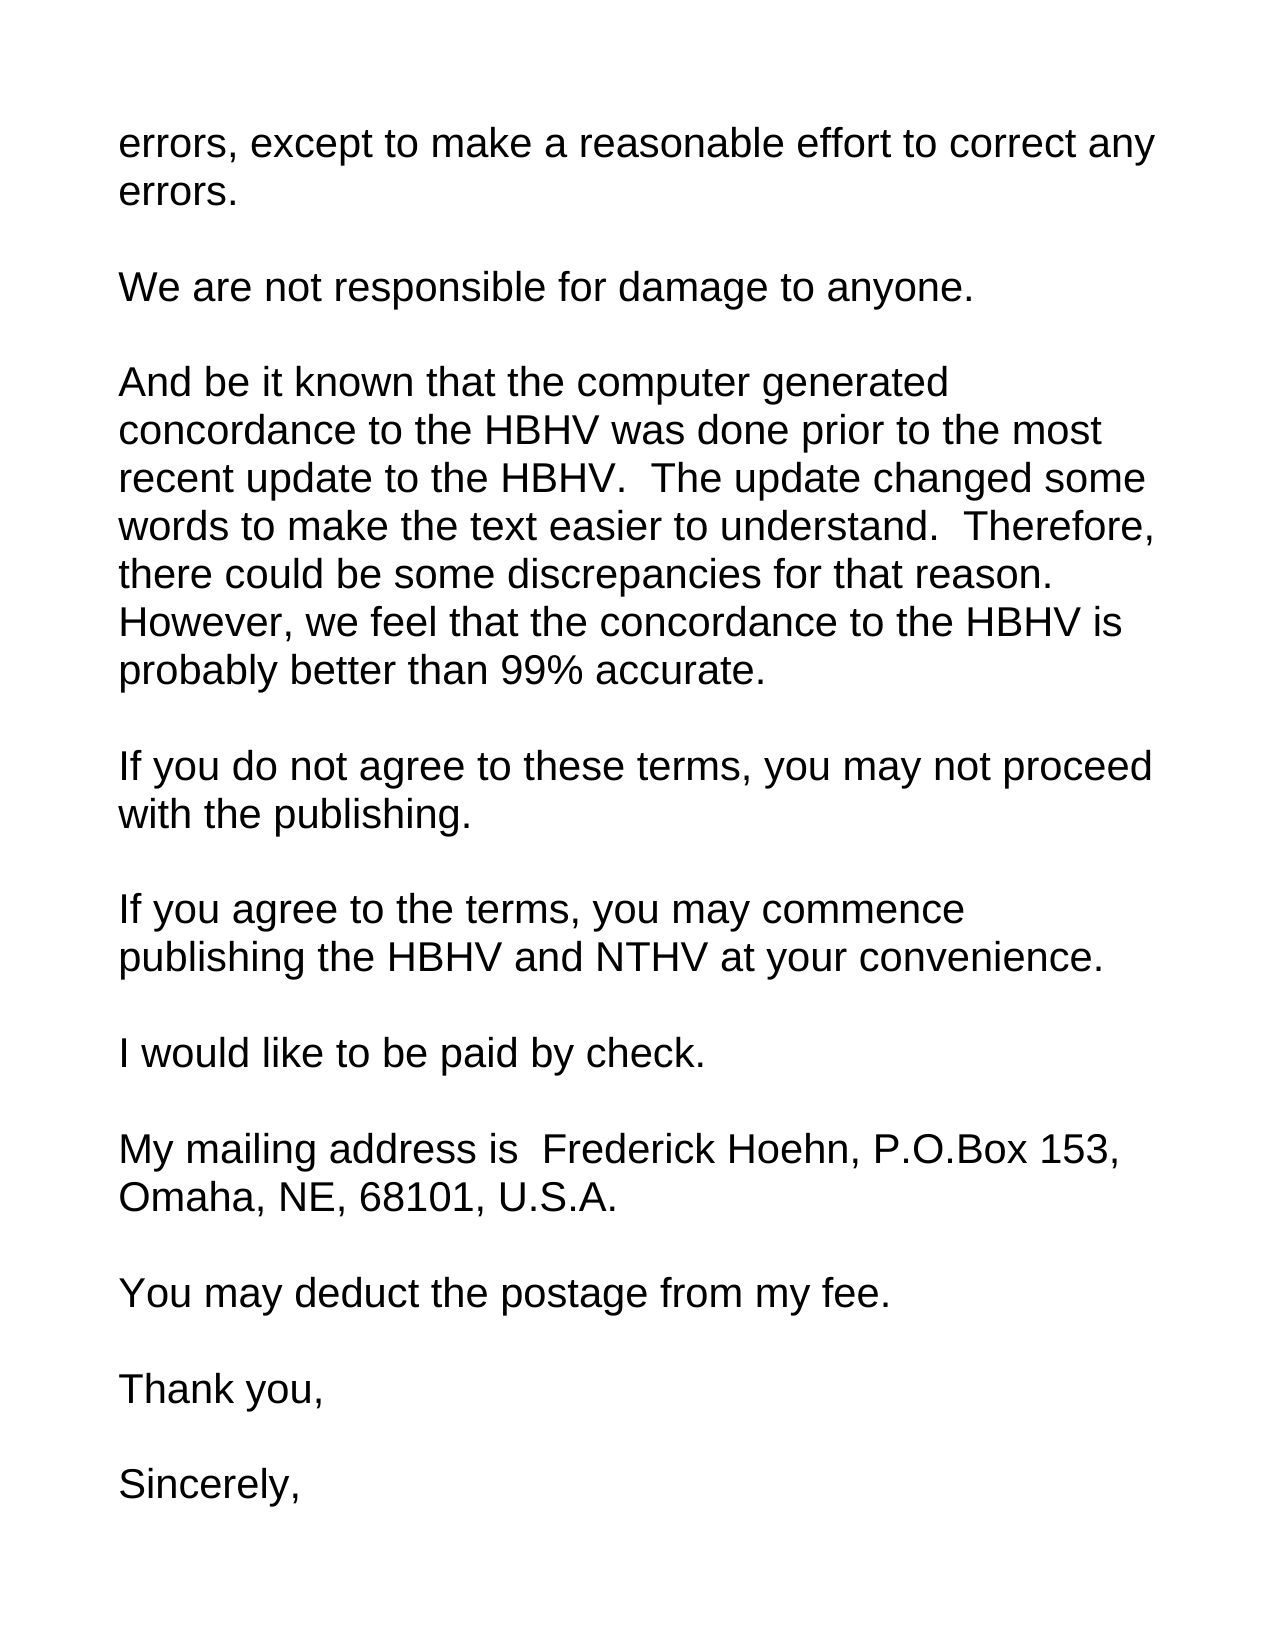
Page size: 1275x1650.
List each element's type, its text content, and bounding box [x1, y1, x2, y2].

text If you do not agree to these terms, you may not proceed with the publishing. [118, 741, 1157, 837]
text My mailing address is Frederick Hoehn, P.O.Box 153, Omaha, NE, 68101, U.S.A. [118, 1124, 1157, 1220]
text We are not responsible for damage to anyone. [118, 262, 1157, 310]
text I would like to be paid by check. [118, 1028, 1157, 1076]
text Thank you, [118, 1364, 1157, 1412]
text errors, except to make a reasonable effort to correct any errors. [118, 118, 1157, 214]
text If you agree to the terms, you may commence publishing the HBHV and NTHV at your convenience. [118, 885, 1157, 981]
text You may deduct the postage from my fee. [118, 1268, 1157, 1316]
text And be it known that the computer generated concordance to the HBHV was done prior to the most recent update to the HBHV. The update changed some words to make the text easier to understand. Therefore, there could be some discrepancies for that reason. However, we feel that the concordance to the HBHV is probably better than 99% accurate. [118, 358, 1157, 693]
text Sincerely, [118, 1460, 1157, 1508]
